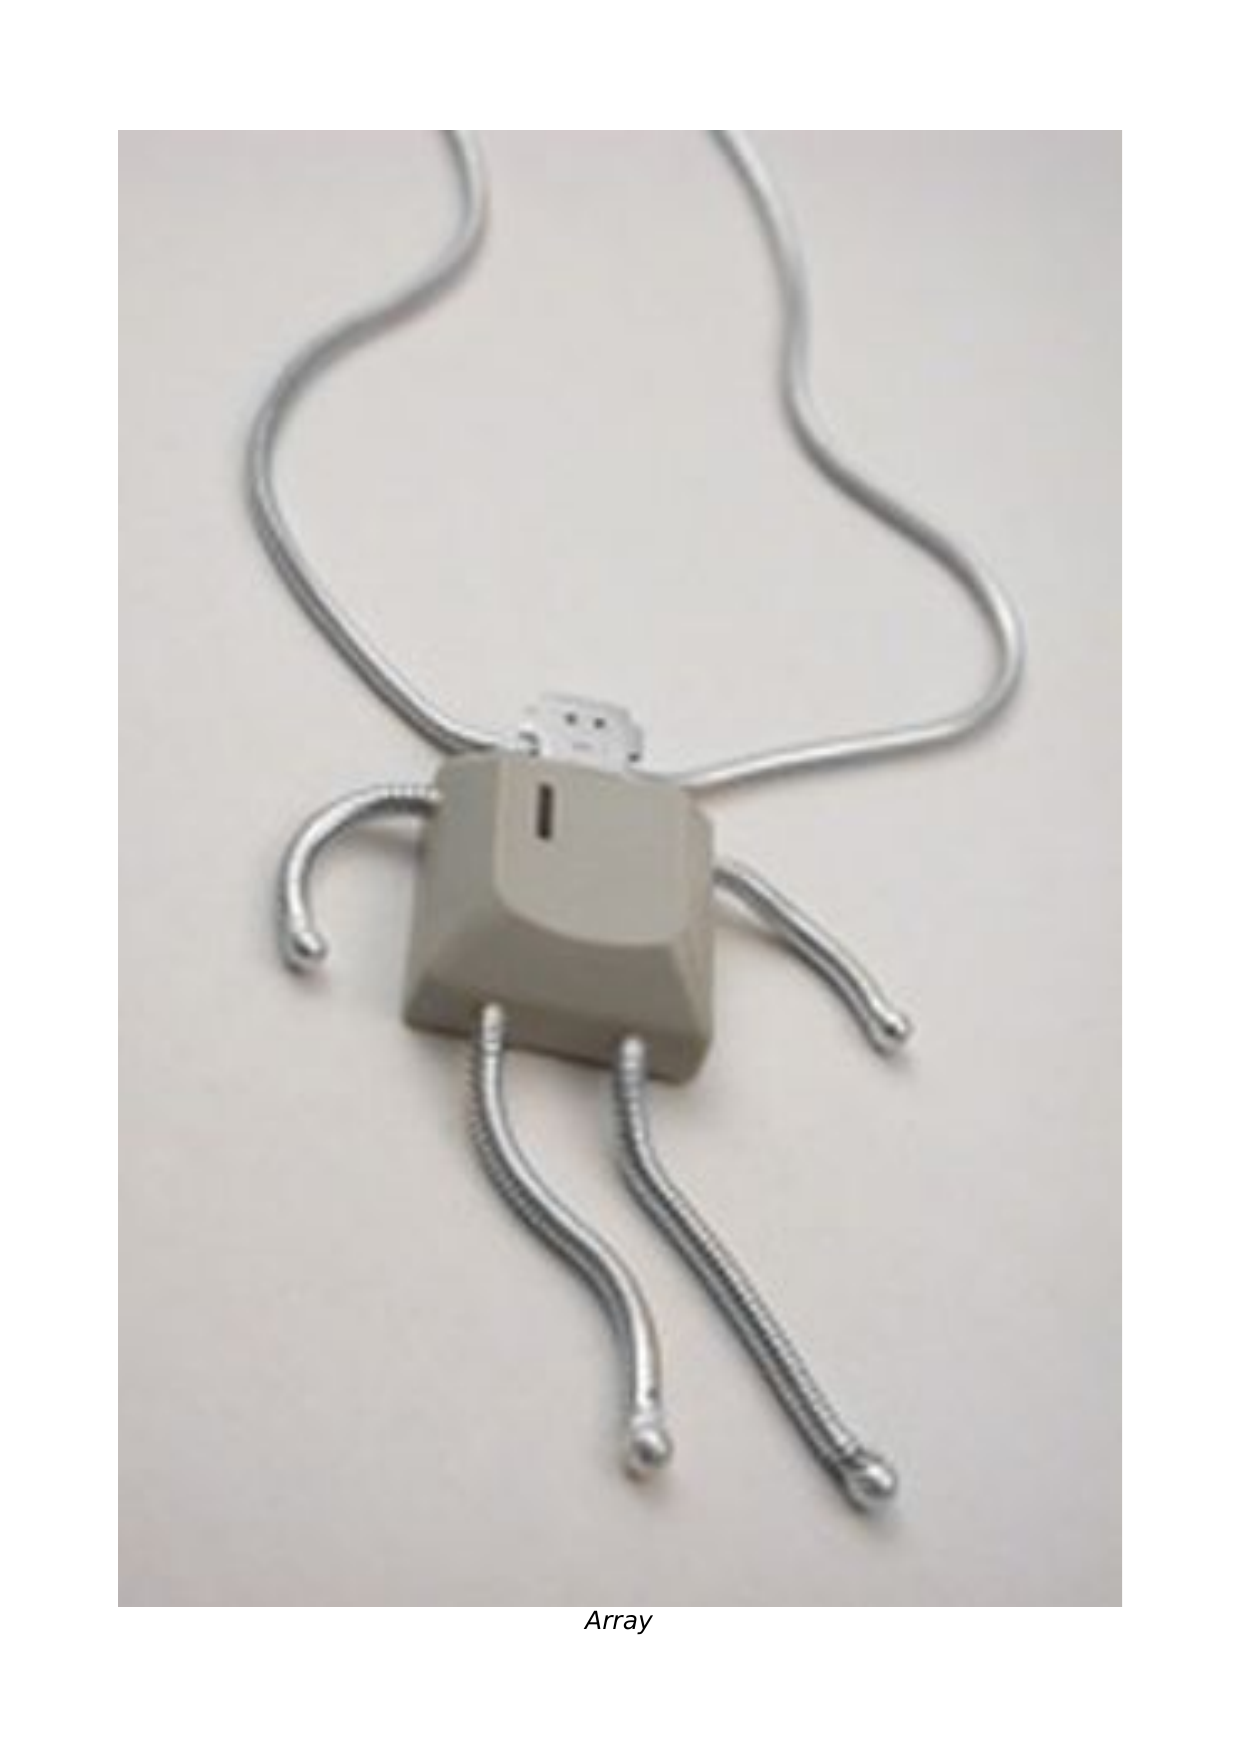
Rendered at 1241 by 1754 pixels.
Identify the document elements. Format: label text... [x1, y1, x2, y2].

picture [118, 130, 1123, 1607]
text Array [118, 1607, 1122, 1636]
